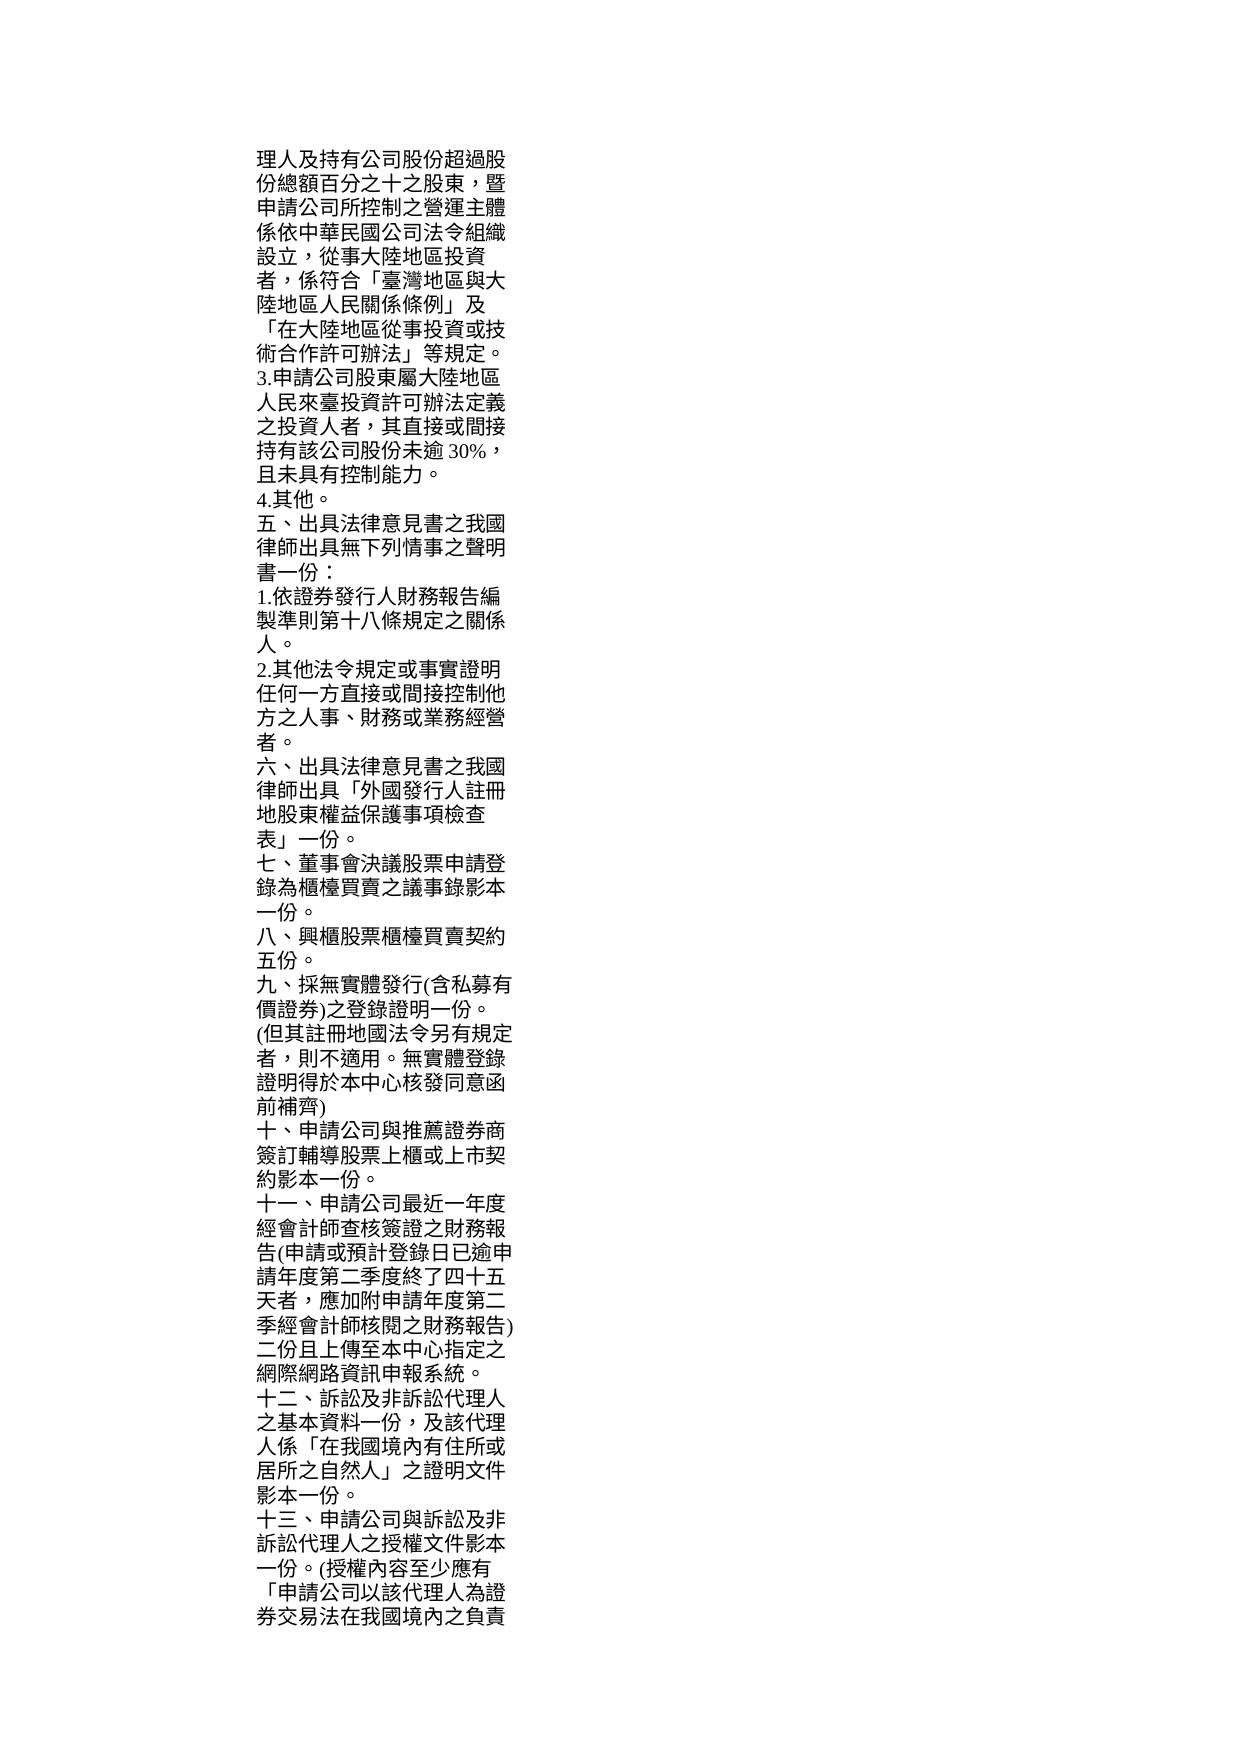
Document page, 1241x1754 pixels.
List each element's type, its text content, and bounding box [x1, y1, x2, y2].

table_cell 理人及持有公司股份超過股份總額百分之十之股東，暨申請公司所控制之營運主體係依中華民國公司法令組織設立，從事大陸地區投資者，係符合「臺灣地區與大陸地區人民關係條例」及「在大陸地區從事投資或技術合作許可辦法」等規定。 3.申請公司股東屬大陸地區人民來臺投資許可辦法定義之投資人者，其直接或間接持有該公司股份未逾30%，且未具有控制能力。 4.其他。 五、出具法律意見書之我國律師出具無下列情事之聲明書一份： 1.依證券發行人財務報告編製準則第十八條規定之關係人。 2.其他法令規定或事實證明任何一方直接或間接控制他方之人事、財務或業務經營者。 六、出具法律意見書之我國律師出具「外國發行人註冊地股東權益保護事項檢查表」一份。 七、董事會決議股票申請登錄為櫃檯買賣之議事錄影本一份。 八、興櫃股票櫃檯買賣契約五份。 九、採無實體發行(含私募有價證券)之登錄證明一份。(但其註冊地國法令另有規定者，則不適用。無實體登錄證明得於本中心核發同意函前補齊) 十、申請公司與推薦證券商簽訂輔導股票上櫃或上市契約影本一份。 十一、申請公司最近一年度經會計師查核簽證之財務報告(申請或預計登錄日已逾申請年度第二季度終了四十五天者，應加附申請年度第二季經會計師核閱之財務報告)二份且上傳至本中心指定之網際網路資訊申報系統。 十二、訴訟及非訴訟代理人之基本資料一份，及該代理人係「在我國境內有住所或居所之自然人」之證明文件影本一份。 十三、申請公司與訴訟及非訴訟代理人之授權文件影本一份。(授權內容至少應有「申請公司以該代理人為證券交易法在我國境內之負責 [256, 148, 519, 1629]
table_cell [148, 148, 256, 1629]
